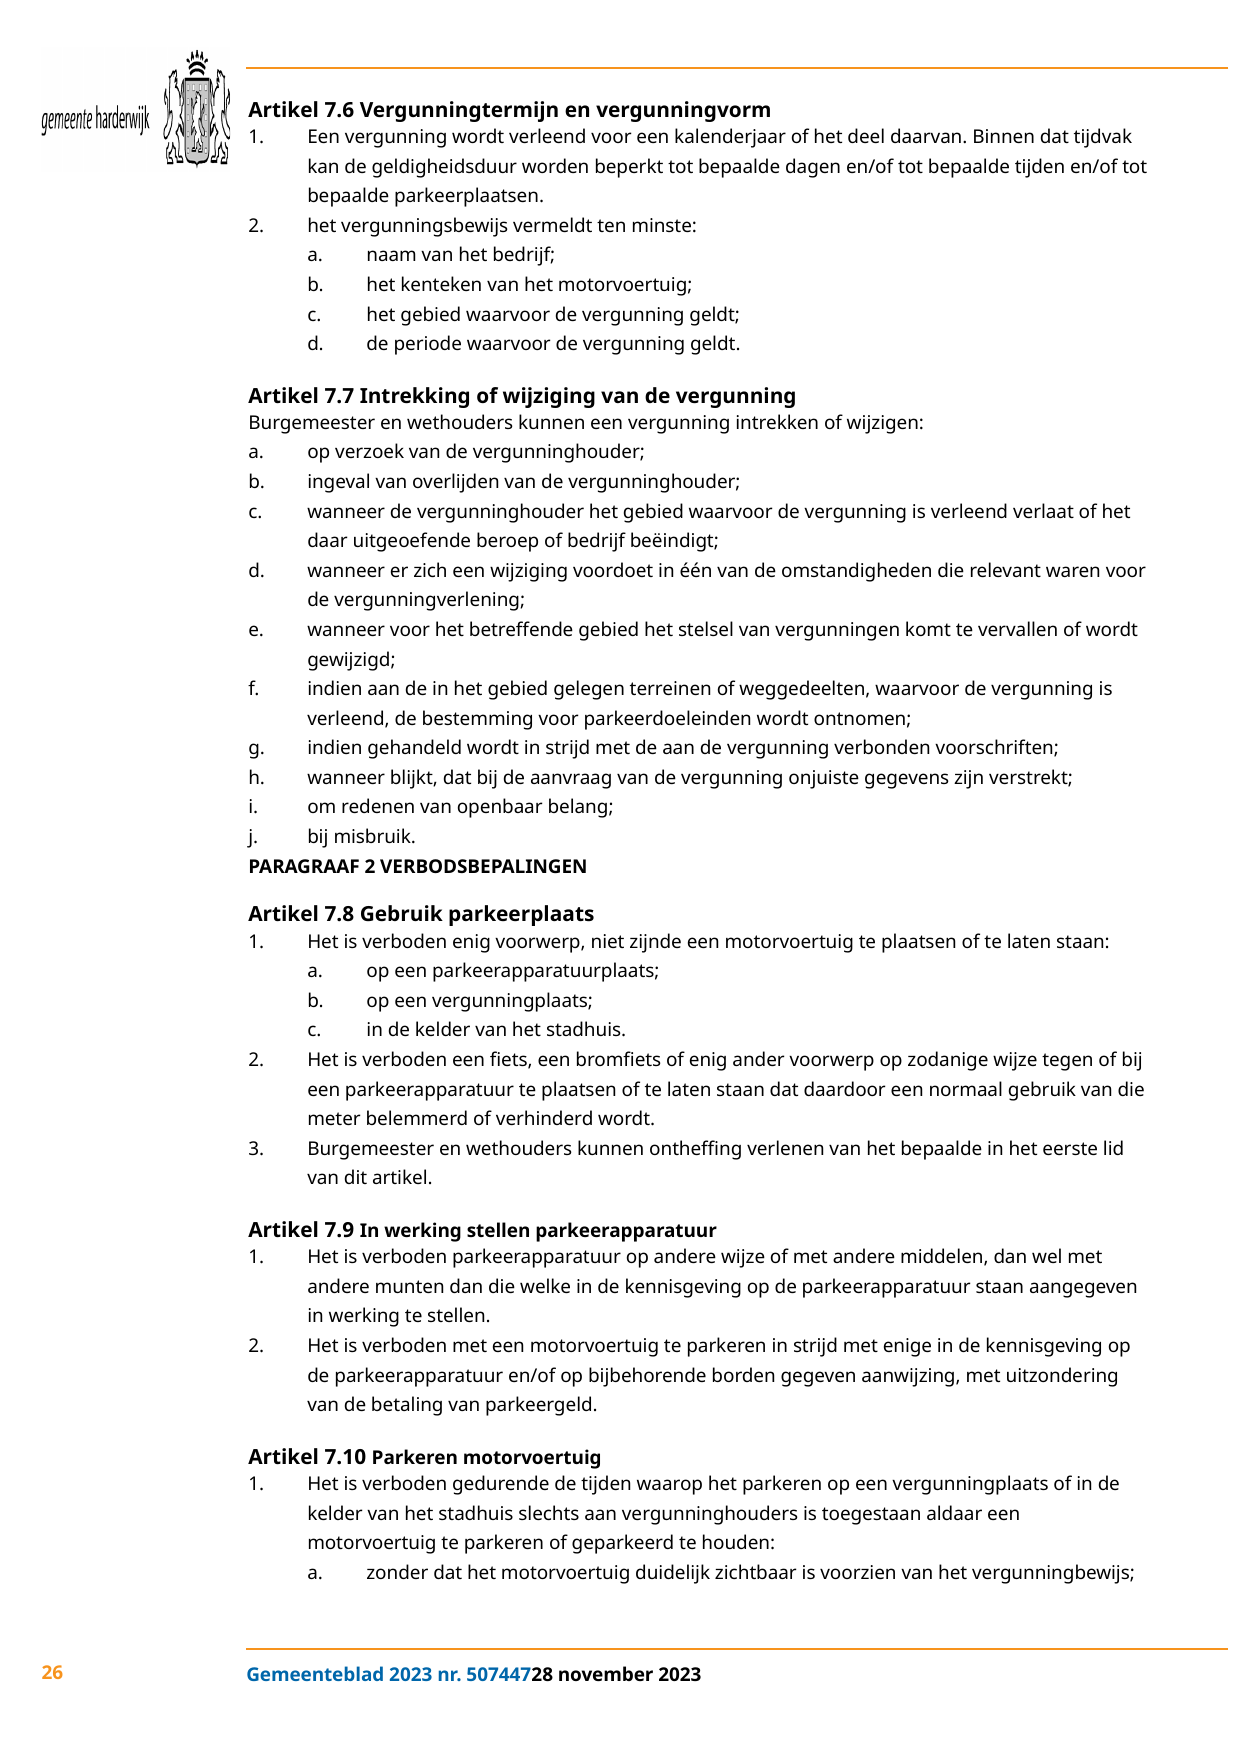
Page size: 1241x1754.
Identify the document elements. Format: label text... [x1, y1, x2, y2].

text PARAGRAAF 2 VERBODSBEPALINGEN [248, 853, 1152, 879]
list indien aan de in het gebied gelegen terreinen of weggedeelten, waarvoor de vergunning is verleend, de bestemming voor parkeerdoeleinden wordt ontnomen; [248, 675, 1152, 731]
list het kenteken van het motorvoertuig; [307, 271, 1152, 297]
list Het is verboden parkeerapparatuur op andere wijze of met andere middelen, dan wel met andere munten dan die welke in de kennisgeving op de parkeerapparatuur staan aangegeven in werking te stellen. [248, 1243, 1152, 1328]
list naam van het bedrijf; [307, 242, 1152, 267]
list het gebied waarvoor de vergunning geldt; [307, 301, 1152, 326]
list op een parkeerapparatuurplaats; [307, 957, 1152, 983]
list Het is verboden een fiets, een bromfiets of enig ander voorwerp op zodanige wijze tegen of bij een parkeerapparatuur te plaatsen of te laten staan dat daardoor een normaal gebruik van die meter belemmerd of verhinderd wordt. [248, 1046, 1152, 1131]
list Het is verboden enig voorwerp, niet zijnde een motorvoertuig te plaatsen of te laten staan: [248, 928, 1152, 954]
list bij misbruik. [248, 823, 1152, 849]
list wanneer de vergunninghouder het gebied waarvoor de vergunning is verleend verlaat of het daar uitgeoefende beroep of bedrijf beëindigt; [248, 498, 1152, 553]
text Artikel 7.10 Parkeren motorvoertuig [248, 1442, 1152, 1470]
list op een vergunningplaats; [307, 987, 1152, 1013]
list wanneer er zich een wijziging voordoet in één van de omstandigheden die relevant waren voor de vergunningverlening; [248, 557, 1152, 612]
list in de kelder van het stadhuis. [307, 1017, 1152, 1042]
list het vergunningsbewijs vermeldt ten minste: [248, 212, 1152, 238]
list om redenen van openbaar belang; [248, 794, 1152, 819]
list op verzoek van de vergunninghouder; [248, 439, 1152, 464]
list indien gehandeld wordt in strijd met de aan de vergunning verbonden voorschriften; [248, 734, 1152, 760]
list Het is verboden met een motorvoertuig te parkeren in strijd met enige in de kennisgeving op de parkeerapparatuur en/of op bijbehorende borden gegeven aanwijzing, met uitzondering van de betaling van parkeergeld. [248, 1332, 1152, 1417]
list Het is verboden gedurende de tijden waarop het parkeren op een vergunningplaats of in de kelder van het stadhuis slechts aan vergunninghouders is toegestaan aldaar een motorvoertuig te parkeren of geparkeerd te houden: [248, 1470, 1152, 1555]
text Burgemeester en wethouders kunnen een vergunning intrekken of wijzigen: [248, 409, 1152, 435]
text Artikel 7.6 Vergunningtermijn en vergunningvorm [248, 95, 1152, 123]
text Artikel 7.9 In werking stellen parkeerapparatuur [248, 1215, 1152, 1243]
list ingeval van overlijden van de vergunninghouder; [248, 468, 1152, 494]
list zonder dat het motorvoertuig duidelijk zichtbaar is voorzien van het vergunningbewijs; [307, 1559, 1152, 1585]
text Artikel 7.8 Gebruik parkeerplaats [248, 899, 1152, 928]
picture [41, 47, 231, 172]
list wanneer blijkt, dat bij de aanvraag van de vergunning onjuiste gegevens zijn verstrekt; [248, 764, 1152, 790]
list de periode waarvoor de vergunning geldt. [307, 330, 1152, 356]
list Burgemeester en wethouders kunnen ontheffing verlenen van het bepaalde in het eerste lid van dit artikel. [248, 1135, 1152, 1190]
list Een vergunning wordt verleend voor een kalenderjaar of het deel daarvan. Binnen dat tijdvak kan de geldigheidsduur worden beperkt tot bepaalde dagen en/of tot bepaalde tijden en/of tot bepaalde parkeerplaatsen. [248, 123, 1152, 208]
text Artikel 7.7 Intrekking of wijziging van de vergunning [248, 381, 1152, 409]
list wanneer voor het betreffende gebied het stelsel van vergunningen komt te vervallen of wordt gewijzigd; [248, 616, 1152, 672]
